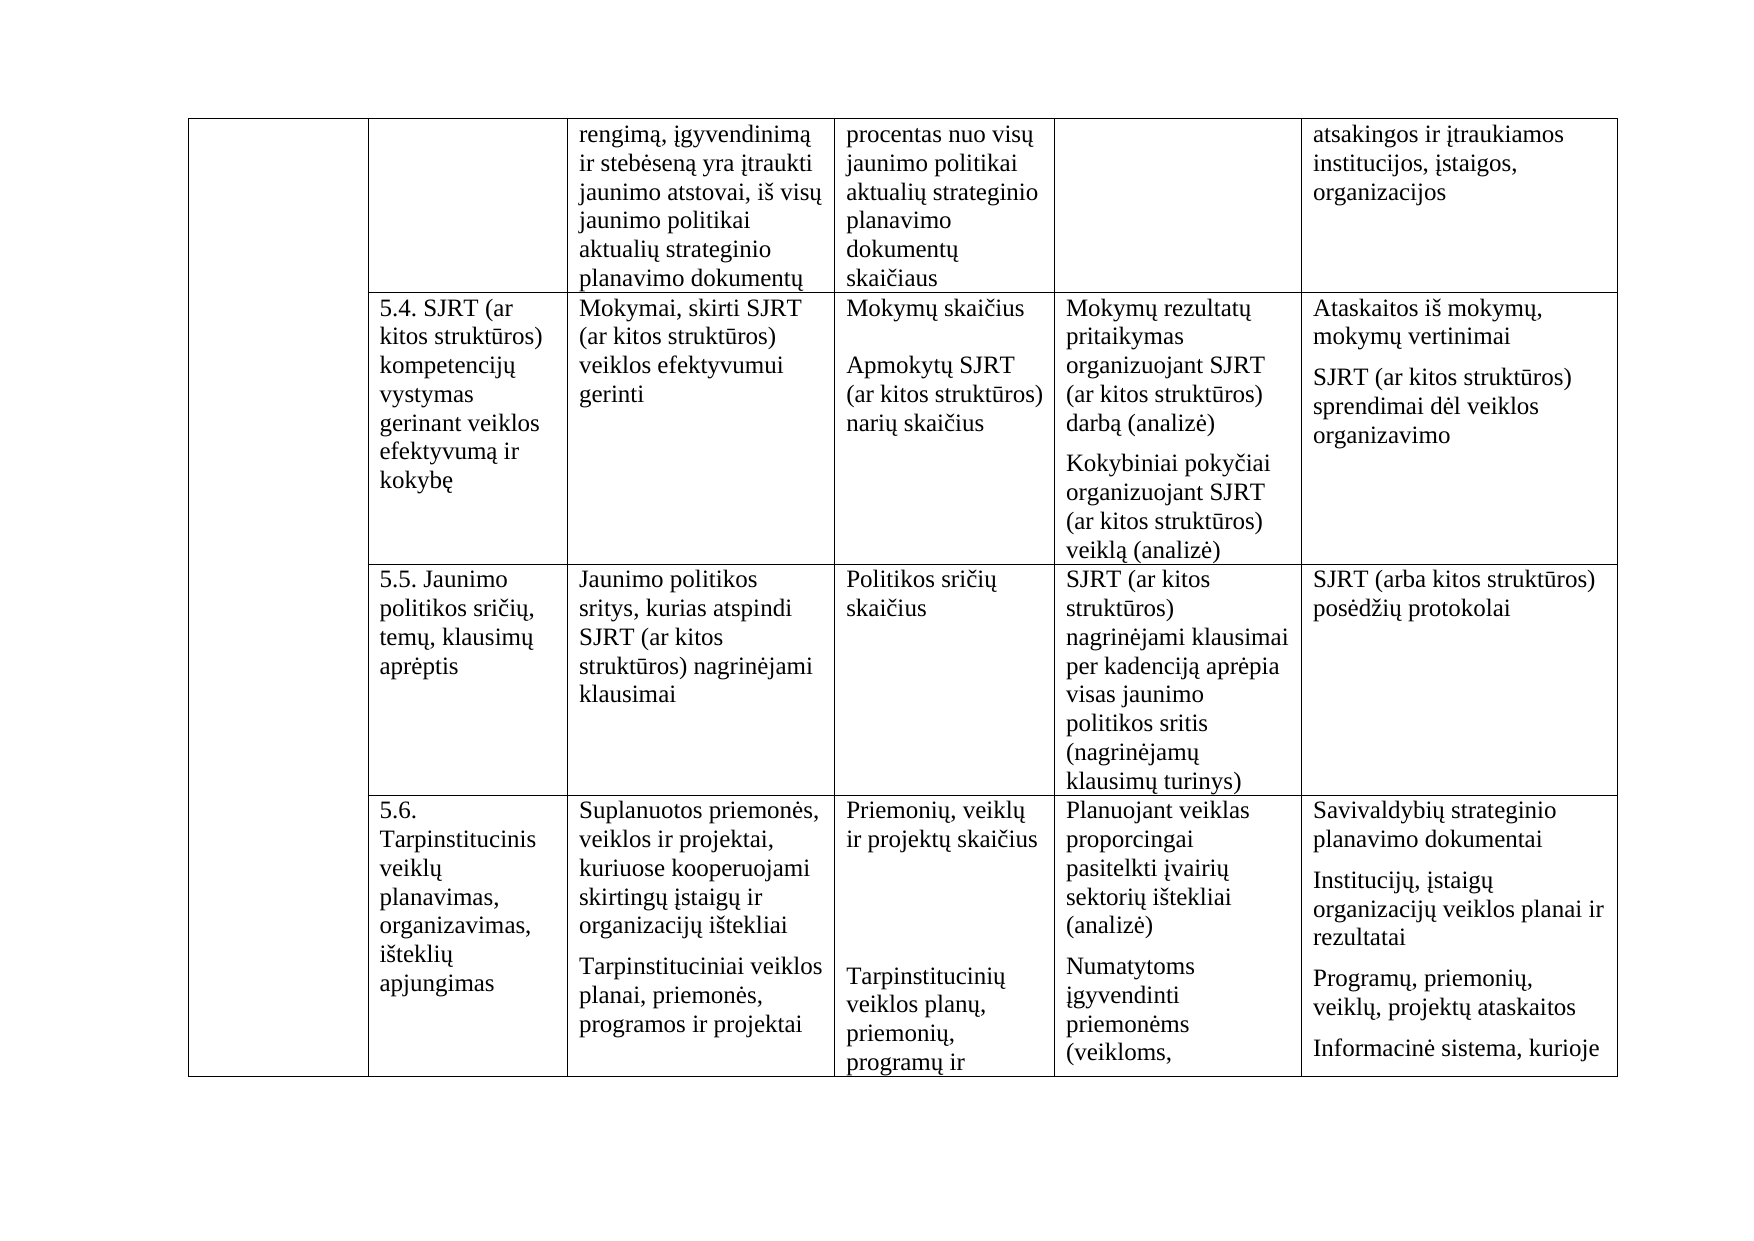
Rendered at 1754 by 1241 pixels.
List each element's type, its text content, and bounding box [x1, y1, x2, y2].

table_cell procentas nuo visų jaunimo politikai aktualių strateginio planavimo dokumentų skaičiaus [835, 119, 1054, 292]
table_cell SJRT (arba kitos struktūros) posėdžių protokolai [1302, 565, 1617, 794]
table_cell Mokymų skaičius Apmokytų SJRT (ar kitos struktūros) narių skaičius [835, 293, 1054, 563]
table_cell [1055, 119, 1301, 292]
table_cell Planuojant veiklas proporcingai pasitelkti įvairių sektorių ištekliai (analizė) Numatytoms įgyvendinti priemonėms (veikloms, [1055, 796, 1301, 1076]
table_cell Suplanuotos priemonės, veiklos ir projektai, kuriuose kooperuojami skirtingų įstaigų ir organizacijų ištekliai Tarpinstituciniai veiklos planai, priemonės, programos ir projektai [568, 796, 834, 1076]
table_cell Savivaldybių strateginio planavimo dokumentai Institucijų, įstaigų organizacijų veiklos planai ir rezultatai Programų, priemonių, veiklų, projektų ataskaitos Informacinė sistema, kurioje [1302, 796, 1617, 1076]
table_cell 5.6. Tarpinstitucinis veiklų planavimas, organizavimas, išteklių apjungimas [369, 796, 567, 1076]
table_cell Mokymai, skirti SJRT (ar kitos struktūros) veiklos efektyvumui gerinti [568, 293, 834, 563]
table_cell Priemonių, veiklų ir projektų skaičius Tarpinstitucinių veiklos planų, priemonių, programų ir [835, 796, 1054, 1076]
table_cell Politikos sričių skaičius [835, 565, 1054, 794]
table_cell [369, 119, 567, 292]
table_cell rengimą, įgyvendinimą ir stebėseną yra įtraukti jaunimo atstovai, iš visų jaunimo politikai aktualių strateginio planavimo dokumentų [568, 119, 834, 292]
table_cell atsakingos ir įtraukiamos institucijos, įstaigos, organizacijos [1302, 119, 1617, 292]
table_cell 5.4. SJRT (ar kitos struktūros) kompetencijų vystymas gerinant veiklos efektyvumą ir kokybę [369, 293, 567, 563]
table_cell Jaunimo politikos sritys, kurias atspindi SJRT (ar kitos struktūros) nagrinėjami klausimai [568, 565, 834, 794]
table_cell Mokymų rezultatų pritaikymas organizuojant SJRT (ar kitos struktūros) darbą (analizė) Kokybiniai pokyčiai organizuojant SJRT (ar kitos struktūros) veiklą (analizė) [1055, 293, 1301, 563]
table_cell [189, 119, 368, 1076]
table_cell 5.5. Jaunimo politikos sričių, temų, klausimų aprėptis [369, 565, 567, 794]
table_cell Ataskaitos iš mokymų, mokymų vertinimai SJRT (ar kitos struktūros) sprendimai dėl veiklos organizavimo [1302, 293, 1617, 563]
table_cell SJRT (ar kitos struktūros) nagrinėjami klausimai per kadenciją aprėpia visas jaunimo politikos sritis (nagrinėjamų klausimų turinys) [1055, 565, 1301, 794]
